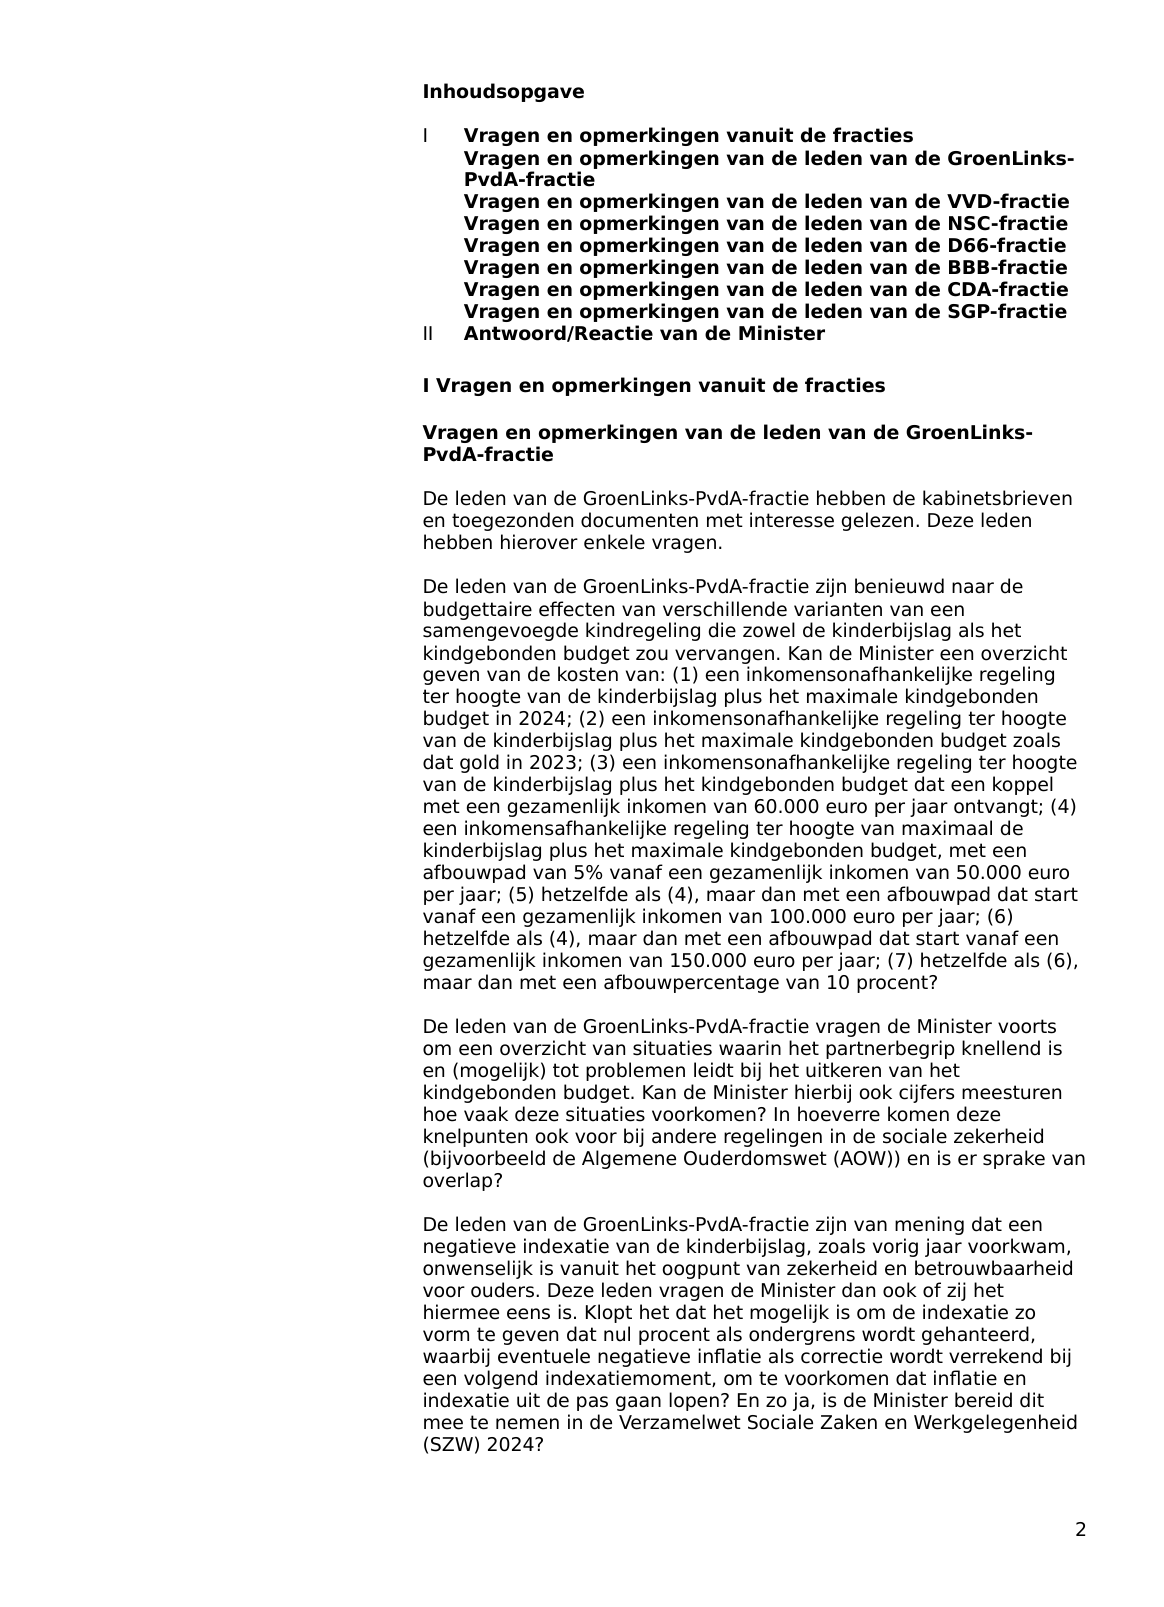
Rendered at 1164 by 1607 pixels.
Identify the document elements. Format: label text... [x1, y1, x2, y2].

text De leden van de GroenLinks-PvdA-fractie zijn benieuwd naar de budgettaire effecten van verschillende varianten van een samengevoegde kindregeling die zowel de kinderbijslag als het kindgebonden budget zou vervangen. Kan de Minister een overzicht geven van de kosten van: (1) een inkomensonafhankelijke regeling ter hoogte van de kinderbijslag plus het maximale kindgebonden budget in 2024; (2) een inkomensonafhankelijke regeling ter hoogte van de kinderbijslag plus het maximale kindgebonden budget zoals dat gold in 2023; (3) een inkomensonafhankelijke regeling ter hoogte van de kinderbijslag plus het kindgebonden budget dat een koppel met een gezamenlijk inkomen van 60.000 euro per jaar ontvangt; (4) een inkomensafhankelijke regeling ter hoogte van maximaal de kinderbijslag plus het maximale kindgebonden budget, met een afbouwpad van 5% vanaf een gezamenlijk inkomen van 50.000 euro per jaar; (5) hetzelfde als (4), maar dan met een afbouwpad dat start vanaf een gezamenlijk inkomen van 100.000 euro per jaar; (6) hetzelfde als (4), maar dan met een afbouwpad dat start vanaf een gezamenlijk inkomen van 150.000 euro per jaar; (7) hetzelfde als (6), maar dan met een afbouwpercentage van 10 procent? [422, 576, 1087, 994]
text Vragen en opmerkingen van de leden van de D66-fractie [464, 235, 1087, 257]
subtitle Inhoudsopgave [422, 81, 1087, 103]
text Vragen en opmerkingen van de leden van de NSC-fractie [464, 213, 1087, 235]
subtitle I Vragen en opmerkingen vanuit de fracties [422, 375, 1087, 397]
text Vragen en opmerkingen van de leden van de CDA-fractie [464, 279, 1087, 301]
text I Vragen en opmerkingen vanuit de fracties [422, 125, 1087, 147]
text II Antwoord/Reactie van de Minister [422, 323, 1087, 345]
text Vragen en opmerkingen van de leden van de BBB-fractie [464, 257, 1087, 279]
subtitle Vragen en opmerkingen van de leden van de GroenLinks-PvdA-fractie [422, 422, 1087, 466]
text Vragen en opmerkingen van de leden van de SGP-fractie [464, 301, 1087, 323]
text Vragen en opmerkingen van de leden van de VVD-fractie [464, 191, 1087, 213]
text De leden van de GroenLinks-PvdA-fractie zijn van mening dat een negatieve indexatie van de kinderbijslag, zoals vorig jaar voorkwam, onwenselijk is vanuit het oogpunt van zekerheid en betrouwbaarheid voor ouders. Deze leden vragen de Minister dan ook of zij het hiermee eens is. Klopt het dat het mogelijk is om de indexatie zo vorm te geven dat nul procent als ondergrens wordt gehanteerd, waarbij eventuele negatieve inflatie als correctie wordt verrekend bij een volgend indexatiemoment, om te voorkomen dat inflatie en indexatie uit de pas gaan lopen? En zo ja, is de Minister bereid dit mee te nemen in de Verzamelwet Sociale Zaken en Werkgelegenheid (SZW) 2024? [422, 1214, 1087, 1456]
text De leden van de GroenLinks-PvdA-fractie vragen de Minister voorts om een overzicht van situaties waarin het partnerbegrip knellend is en (mogelijk) tot problemen leidt bij het uitkeren van het kindgebonden budget. Kan de Minister hierbij ook cijfers meesturen hoe vaak deze situaties voorkomen? In hoeverre komen deze knelpunten ook voor bij andere regelingen in de sociale zekerheid (bijvoorbeeld de Algemene Ouderdomswet (AOW)) en is er sprake van overlap? [422, 1016, 1087, 1192]
text De leden van de GroenLinks-PvdA-fractie hebben de kabinetsbrieven en toegezonden documenten met interesse gelezen. Deze leden hebben hierover enkele vragen. [422, 488, 1087, 554]
text Vragen en opmerkingen van de leden van de GroenLinks-PvdA-fractie [464, 147, 1087, 191]
